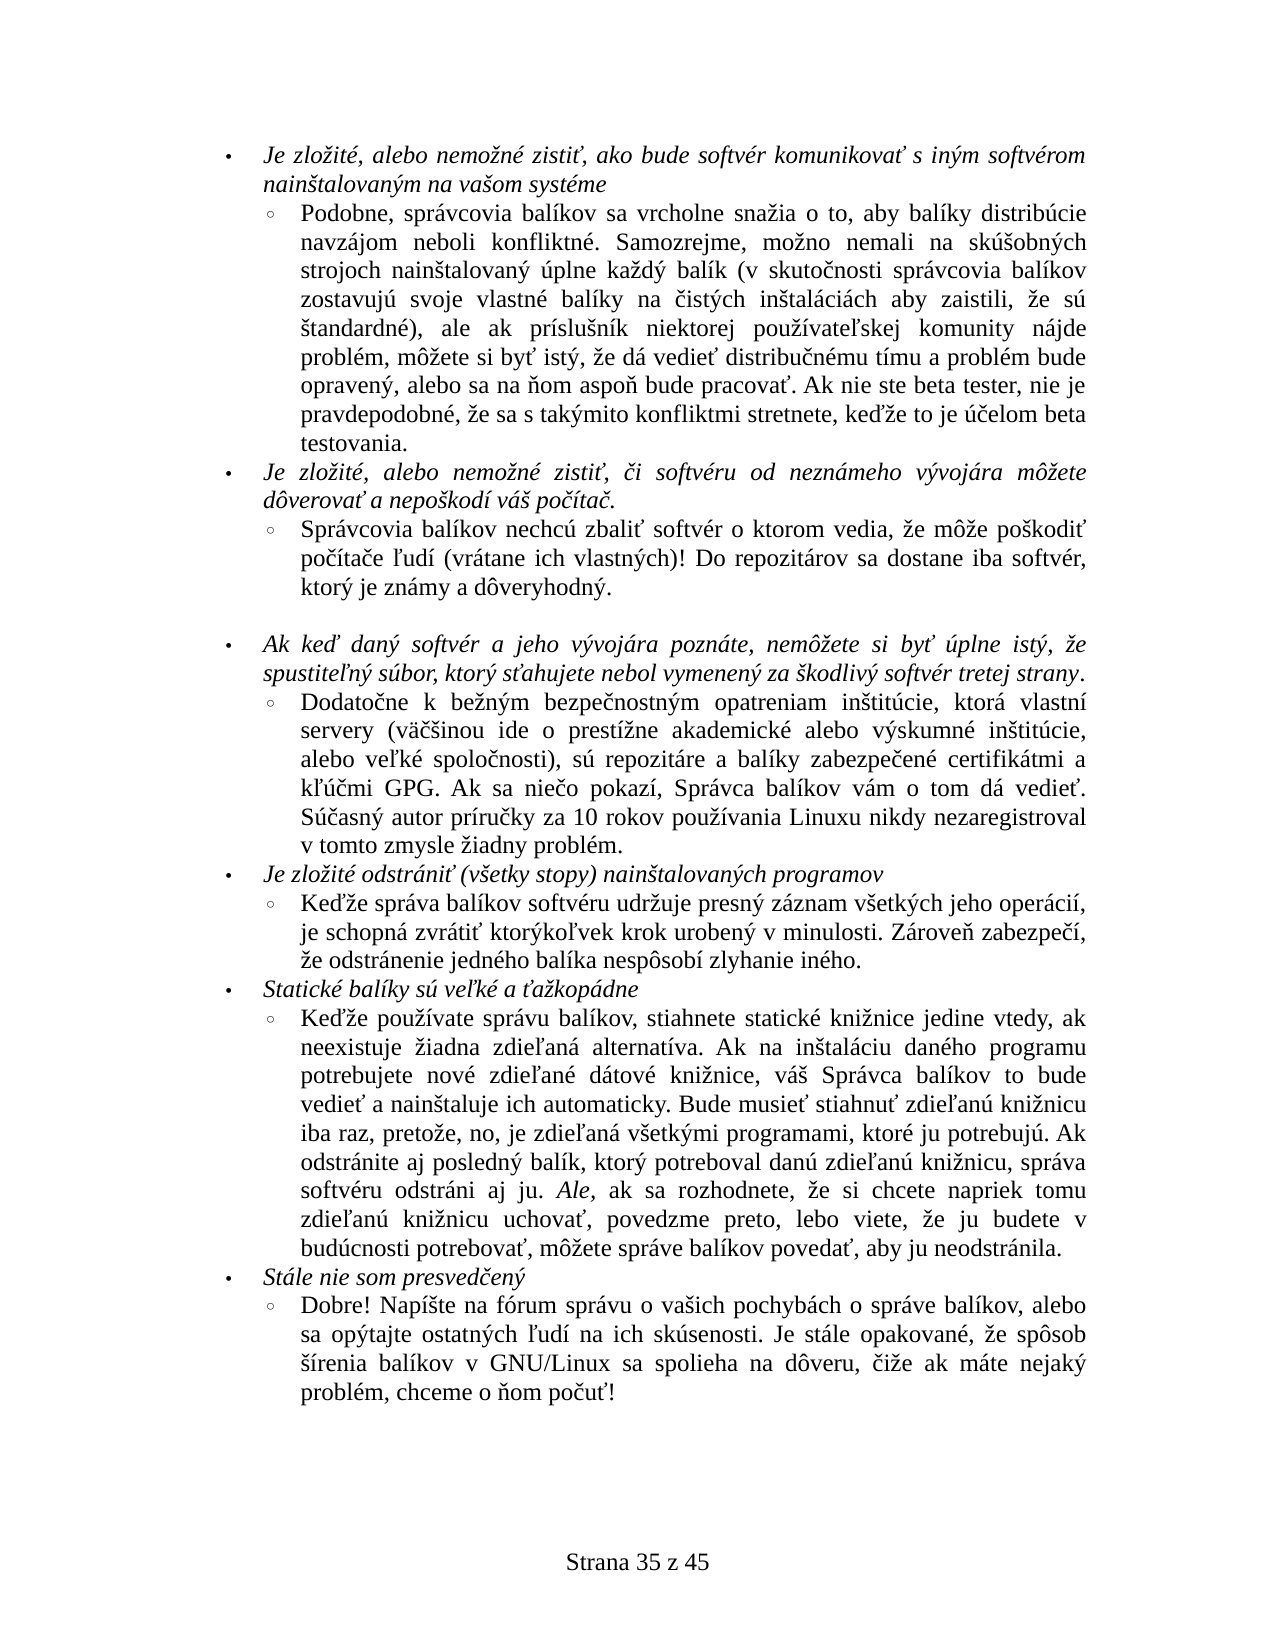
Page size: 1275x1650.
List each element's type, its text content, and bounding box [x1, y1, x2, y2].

list Dobre! Napíšte na fórum správu o vašich pochybách o správe balíkov, alebo sa opýtajte ostatných ľudí na ich skúsenosti. Je stále opakované, že spôsob šírenia balíkov v GNU/Linux sa spolieha na dôveru, čiže ak máte nejaký problém, chceme o ňom počuť! [263, 1291, 1087, 1406]
list Podobne, správcovia balíkov sa vrcholne snažia o to, aby balíky distribúcie navzájom neboli konfliktné. Samozrejme, možno nemali na skúšobných strojoch nainštalovaný úplne každý balík (v skutočnosti správcovia balíkov zostavujú svoje vlastné balíky na čistých inštaláciách aby zaistili, že sú štandardné), ale ak príslušník niektorej používateľskej komunity nájde problém, môžete si byť istý, že dá vedieť distribučnému tímu a problém bude opravený, alebo sa na ňom aspoň bude pracovať. Ak nie ste beta tester, nie je pravdepodobné, že sa s takýmito konfliktmi stretnete, keďže to je účelom beta testovania. [263, 198, 1087, 457]
list Správcovia balíkov nechcú zbaliť softvér o ktorom vedia, že môže poškodiť počítače ľudí (vrátane ich vlastných)! Do repozitárov sa dostane iba softvér, ktorý je známy a dôveryhodný. [263, 514, 1087, 601]
list Je zložité, alebo nemožné zistiť, či softvéru od neznámeho vývojára môžete dôverovať a nepoškodí váš počítač. [225, 457, 1087, 514]
list Ak keď daný softvér a jeho vývojára poznáte, nemôžete si byť úplne istý, že spustiteľný súbor, ktorý sťahujete nebol vymenený za škodlivý softvér tretej strany. [225, 629, 1087, 687]
list Keďže správa balíkov softvéru udržuje presný záznam všetkých jeho operácií, je schopná zvrátiť ktorýkoľvek krok urobený v minulosti. Zároveň zabezpečí, že odstránenie jedného balíka nespôsobí zlyhanie iného. [263, 888, 1087, 974]
list Statické balíky sú veľké a ťažkopádne [225, 974, 1087, 1003]
list Stále nie som presvedčený [225, 1262, 1087, 1291]
list Keďže používate správu balíkov, stiahnete statické knižnice jedine vtedy, ak neexistuje žiadna zdieľaná alternatíva. Ak na inštaláciu daného programu potrebujete nové zdieľané dátové knižnice, váš Správca balíkov to bude vedieť a nainštaluje ich automaticky. Bude musieť stiahnuť zdieľanú knižnicu iba raz, pretože, no, je zdieľaná všetkými programami, ktoré ju potrebujú. Ak odstránite aj posledný balík, ktorý potreboval danú zdieľanú knižnicu, správa softvéru odstráni aj ju. Ale, ak sa rozhodnete, že si chcete napriek tomu zdieľanú knižnicu uchovať, povedzme preto, lebo viete, že ju budete v budúcnosti potrebovať, môžete správe balíkov povedať, aby ju neodstránila. [263, 1003, 1087, 1262]
list Je zložité odstrániť (všetky stopy) nainštalovaných programov [225, 859, 1087, 888]
list Dodatočne k bežným bezpečnostným opatreniam inštitúcie, ktorá vlastní servery (väčšinou ide o prestížne akademické alebo výskumné inštitúcie, alebo veľké spoločnosti), sú repozitáre a balíky zabezpečené certifikátmi a kľúčmi GPG. Ak sa niečo pokazí, Správca balíkov vám o tom dá vedieť. Súčasný autor príručky za 10 rokov používania Linuxu nikdy nezaregistroval v tomto zmysle žiadny problém. [263, 687, 1087, 859]
list Je zložité, alebo nemožné zistiť, ako bude softvér komunikovať s iným softvérom nainštalovaným na vašom systéme [225, 141, 1087, 198]
